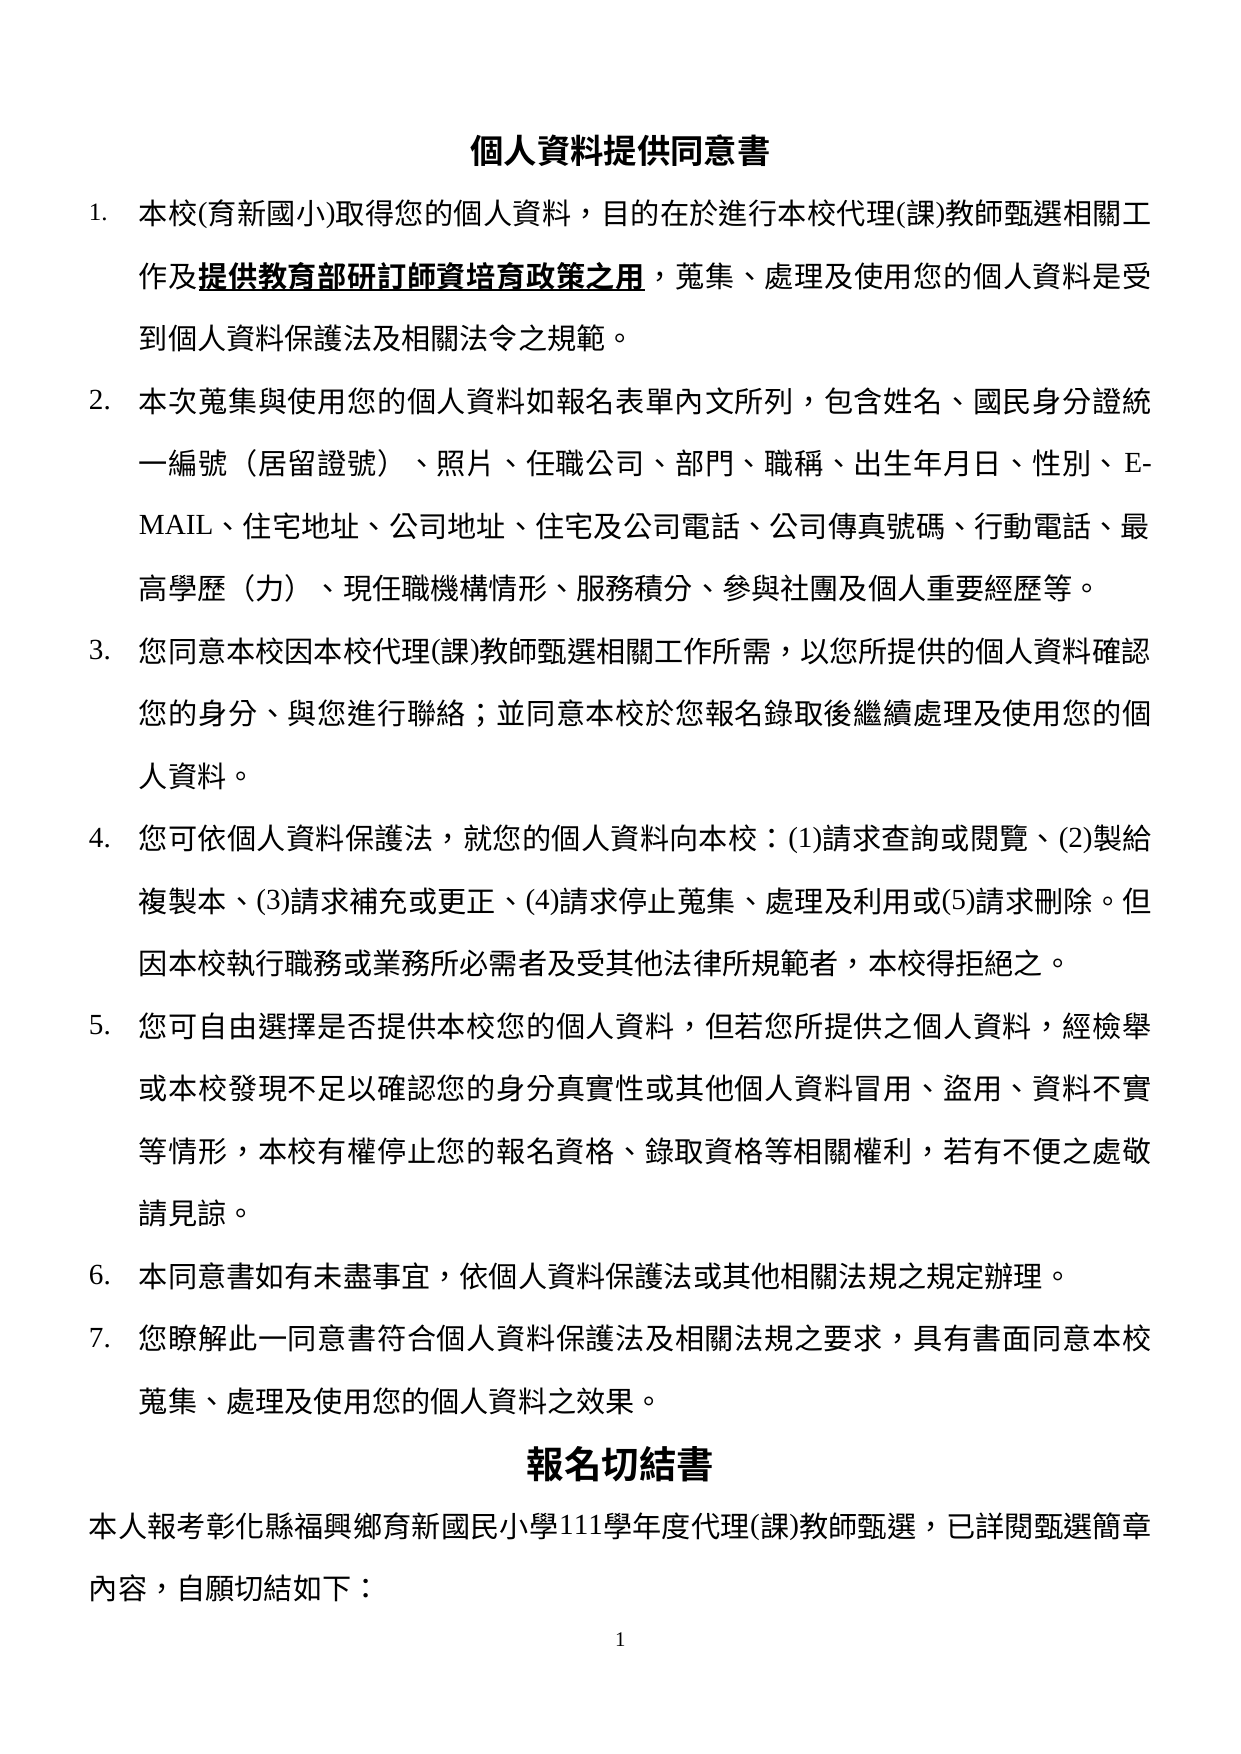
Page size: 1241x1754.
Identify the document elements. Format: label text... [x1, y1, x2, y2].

text 個人資料提供同意書 [89, 108, 1152, 170]
list 您可自由選擇是否提供本校您的個人資料，但若您所提供之個人資料，經檢舉或本校發現不足以確認您的身分真實性或其他個人資料冒用、盜用、資料不實等情形，本校有權停止您的報名資格、錄取資格等相關權利，若有不便之處敬請見諒。 [89, 983, 1152, 1233]
list 本同意書如有未盡事宜，依個人資料保護法或其他相關法規之規定辦理。 [89, 1233, 1152, 1295]
text 本人報考彰化縣福興鄉育新國民小學111學年度代理(課)教師甄選，已詳閱甄選簡章內容，自願切結如下： [89, 1483, 1152, 1608]
list 您同意本校因本校代理(課)教師甄選相關工作所需，以您所提供的個人資料確認您的身分、與您進行聯絡；並同意本校於您報名錄取後繼續處理及使用您的個人資料。 [89, 608, 1152, 795]
list 本次蒐集與使用您的個人資料如報名表單內文所列，包含姓名、國民身分證統一編號（居留證號）、照片、任職公司、部門、職稱、出生年月日、性別、E-MAIL、住宅地址、公司地址、住宅及公司電話、公司傳真號碼、行動電話、最高學歷（力）、現任職機構情形、服務積分、參與社團及個人重要經歷等。 [89, 358, 1152, 608]
list 您可依個人資料保護法，就您的個人資料向本校：(1)請求查詢或閱覽、(2)製給複製本、(3)請求補充或更正、(4)請求停止蒐集、處理及利用或(5)請求刪除。但因本校執行職務或業務所必需者及受其他法律所規範者，本校得拒絕之。 [89, 795, 1152, 983]
text 報名切結書 [89, 1420, 1152, 1483]
list 您瞭解此一同意書符合個人資料保護法及相關法規之要求，具有書面同意本校蒐集、處理及使用您的個人資料之效果。 [89, 1295, 1152, 1420]
list 本校(育新國小)取得您的個人資料，目的在於進行本校代理(課)教師甄選相關工作及提供教育部研訂師資培育政策之用，蒐集、處理及使用您的個人資料是受到個人資料保護法及相關法令之規範。 [89, 170, 1152, 358]
